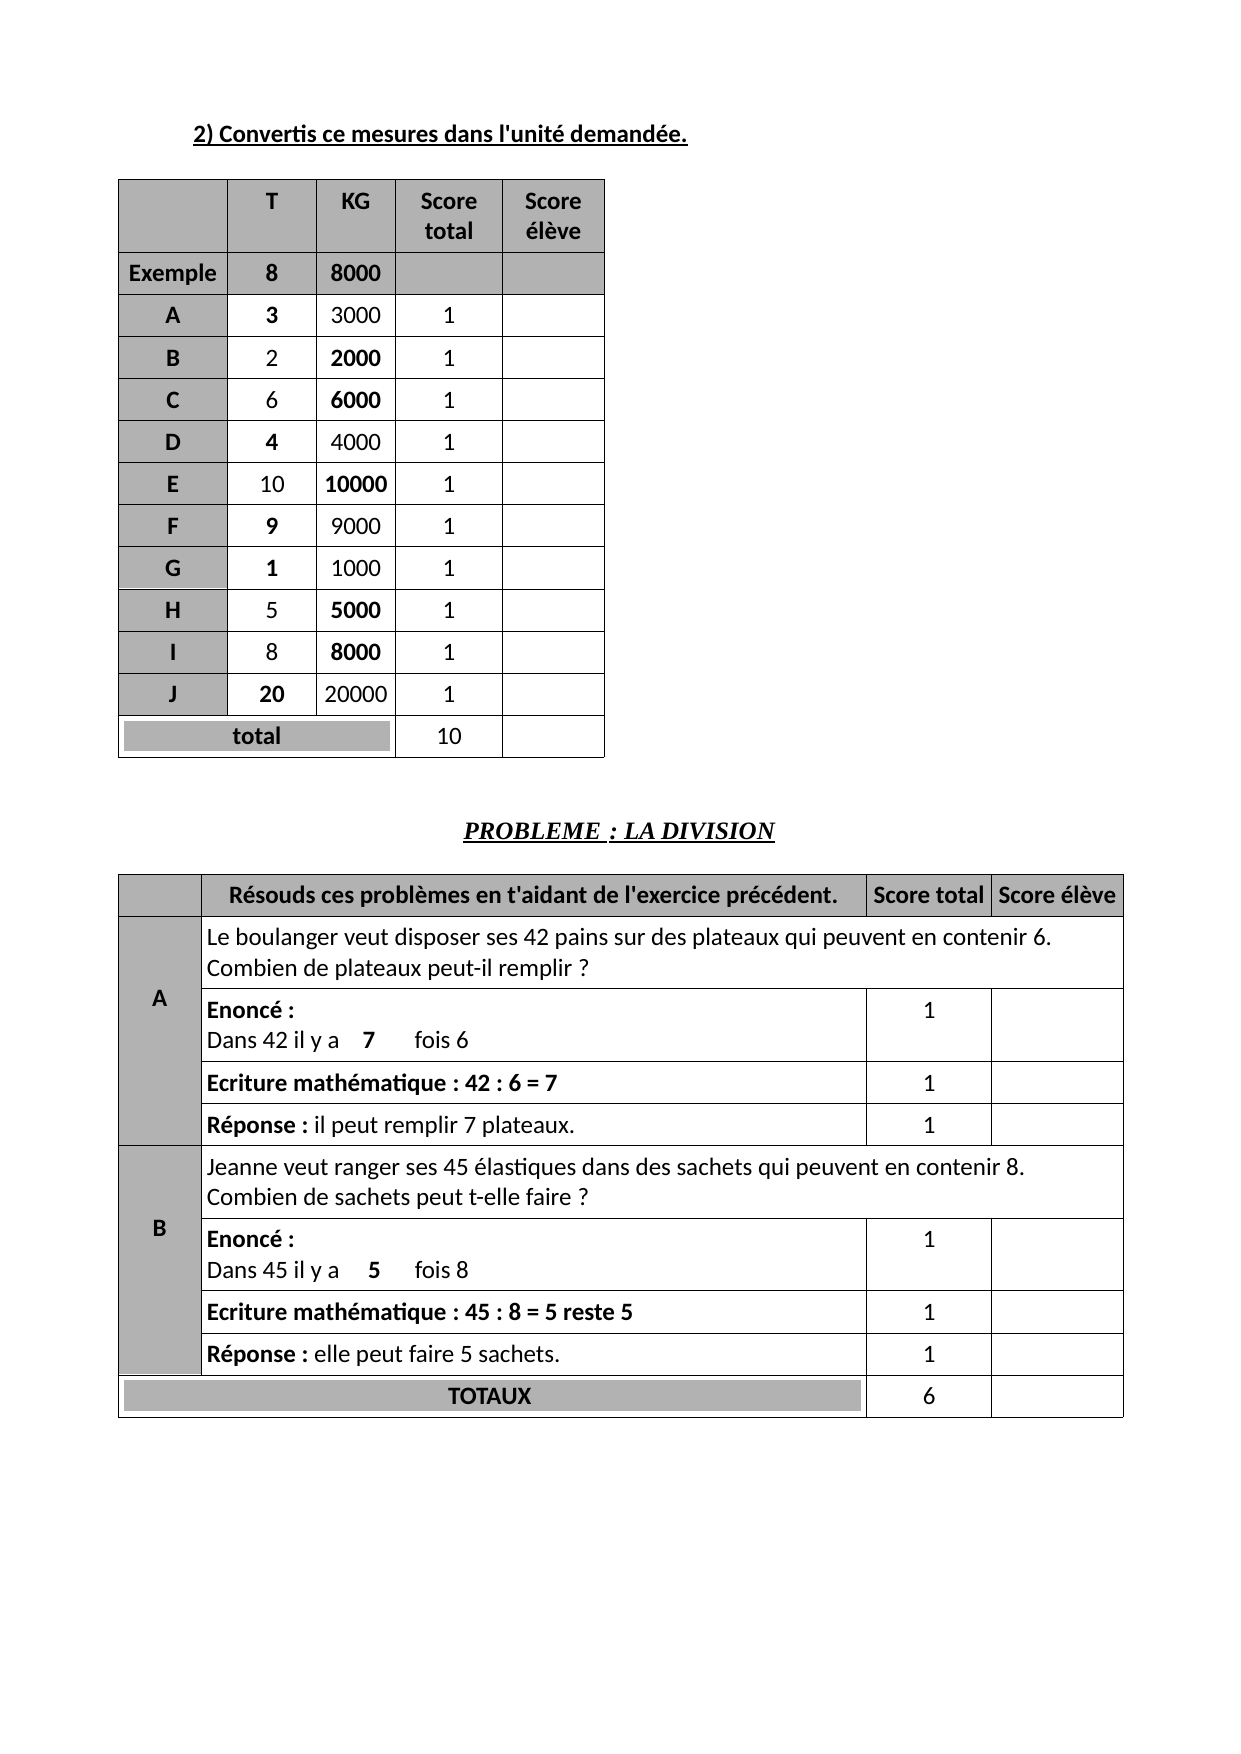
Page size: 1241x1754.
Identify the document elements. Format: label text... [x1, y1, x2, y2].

table_cell 4000 [317, 421, 395, 462]
table_cell 1 [396, 421, 502, 462]
table_cell Réponse : elle peut faire 5 sachets. [202, 1334, 866, 1374]
table_cell Jeanne veut ranger ses 45 élastiques dans des sachets qui peuvent en contenir 8. Combien de sachets peut t-elle faire ? [202, 1146, 1123, 1218]
text PROBLEME : LA DIVISION [118, 816, 1122, 845]
table_cell 6000 [317, 379, 395, 420]
table_header Résouds ces problèmes en t'aidant de l'exercice précédent. [202, 875, 866, 916]
table_cell B [119, 1146, 201, 1374]
table_cell 1 [867, 1291, 991, 1332]
table_cell D [119, 421, 227, 462]
table_header T [228, 180, 316, 252]
table_cell [503, 379, 604, 420]
table_cell 10000 [317, 463, 395, 504]
table_cell 5 [228, 590, 316, 631]
table_cell [503, 632, 604, 673]
table_cell 6 [867, 1376, 991, 1417]
table_cell total [119, 716, 395, 757]
table_cell 1 [867, 1062, 991, 1103]
table_cell 1 [396, 379, 502, 420]
table_cell [503, 505, 604, 546]
table_cell 1 [867, 1219, 991, 1290]
table_cell 4 [228, 421, 316, 462]
table_cell I [119, 632, 227, 673]
table_cell 3 [228, 295, 316, 336]
table_cell H [119, 590, 227, 631]
table_cell [503, 253, 604, 294]
table_cell E [119, 463, 227, 504]
table_cell 1 [396, 590, 502, 631]
table_cell Réponse : il peut remplir 7 plateaux. [202, 1104, 866, 1145]
table_cell [503, 295, 604, 336]
table_cell 1 [396, 674, 502, 715]
list 2) Convertis ce mesures dans l'unité demandée. [156, 118, 1122, 149]
table_cell 10 [396, 716, 502, 757]
table_cell [503, 463, 604, 504]
table_cell C [119, 379, 227, 420]
table_cell 1 [396, 337, 502, 378]
table_header Score élève [992, 875, 1123, 916]
table_cell 9 [228, 505, 316, 546]
table_cell Ecriture mathématique : 45 : 8 = 5 reste 5 [202, 1291, 866, 1332]
table_cell A [119, 295, 227, 336]
table_cell Ecriture mathématique : 42 : 6 = 7 [202, 1062, 866, 1103]
table_header Score élève [503, 180, 604, 252]
table_cell [503, 590, 604, 631]
table_cell 8000 [317, 632, 395, 673]
table_header Score total [867, 875, 991, 916]
table_cell 1 [867, 1104, 991, 1145]
table_cell [992, 1334, 1123, 1374]
table_cell 8000 [317, 253, 395, 294]
table_cell 2 [228, 337, 316, 378]
table_cell 9000 [317, 505, 395, 546]
table_cell 1 [396, 547, 502, 588]
table_cell 8 [228, 632, 316, 673]
table_cell [992, 989, 1123, 1061]
table_cell 20000 [317, 674, 395, 715]
table_cell J [119, 674, 227, 715]
table_cell [503, 716, 604, 757]
table_cell TOTAUX [119, 1376, 866, 1417]
table_cell 1000 [317, 547, 395, 588]
table_cell 1 [396, 463, 502, 504]
table_cell Exemple [119, 253, 227, 294]
table_cell 6 [228, 379, 316, 420]
table_cell F [119, 505, 227, 546]
table_cell 1 [228, 547, 316, 588]
table_cell 20 [228, 674, 316, 715]
table_cell [992, 1104, 1123, 1145]
table_header Score total [396, 180, 502, 252]
table_cell G [119, 547, 227, 588]
table_cell [503, 547, 604, 588]
table_cell B [119, 337, 227, 378]
table_cell 1 [396, 505, 502, 546]
table_header [119, 875, 201, 916]
table_header [119, 180, 227, 252]
table_cell 1 [396, 295, 502, 336]
table_cell 1 [867, 989, 991, 1061]
table_cell Enoncé : Dans 42 il y a 7 fois 6 [202, 989, 866, 1061]
table_cell [992, 1062, 1123, 1103]
table_cell [992, 1219, 1123, 1290]
table_cell 5000 [317, 590, 395, 631]
table_cell 2000 [317, 337, 395, 378]
table_cell A [119, 917, 201, 1145]
table_cell 1 [396, 632, 502, 673]
table_cell [503, 421, 604, 462]
table_cell [992, 1291, 1123, 1332]
table_cell Le boulanger veut disposer ses 42 pains sur des plateaux qui peuvent en contenir 6. Combien de plateaux peut-il remplir ? [202, 917, 1123, 988]
table_cell 8 [228, 253, 316, 294]
table_cell [503, 674, 604, 715]
table_cell 1 [867, 1334, 991, 1374]
table_cell 3000 [317, 295, 395, 336]
table_header KG [317, 180, 395, 252]
table_cell [503, 337, 604, 378]
table_cell 10 [228, 463, 316, 504]
table_cell [396, 253, 502, 294]
table_cell Enoncé : Dans 45 il y a 5 fois 8 [202, 1219, 866, 1290]
table_cell [992, 1376, 1123, 1417]
